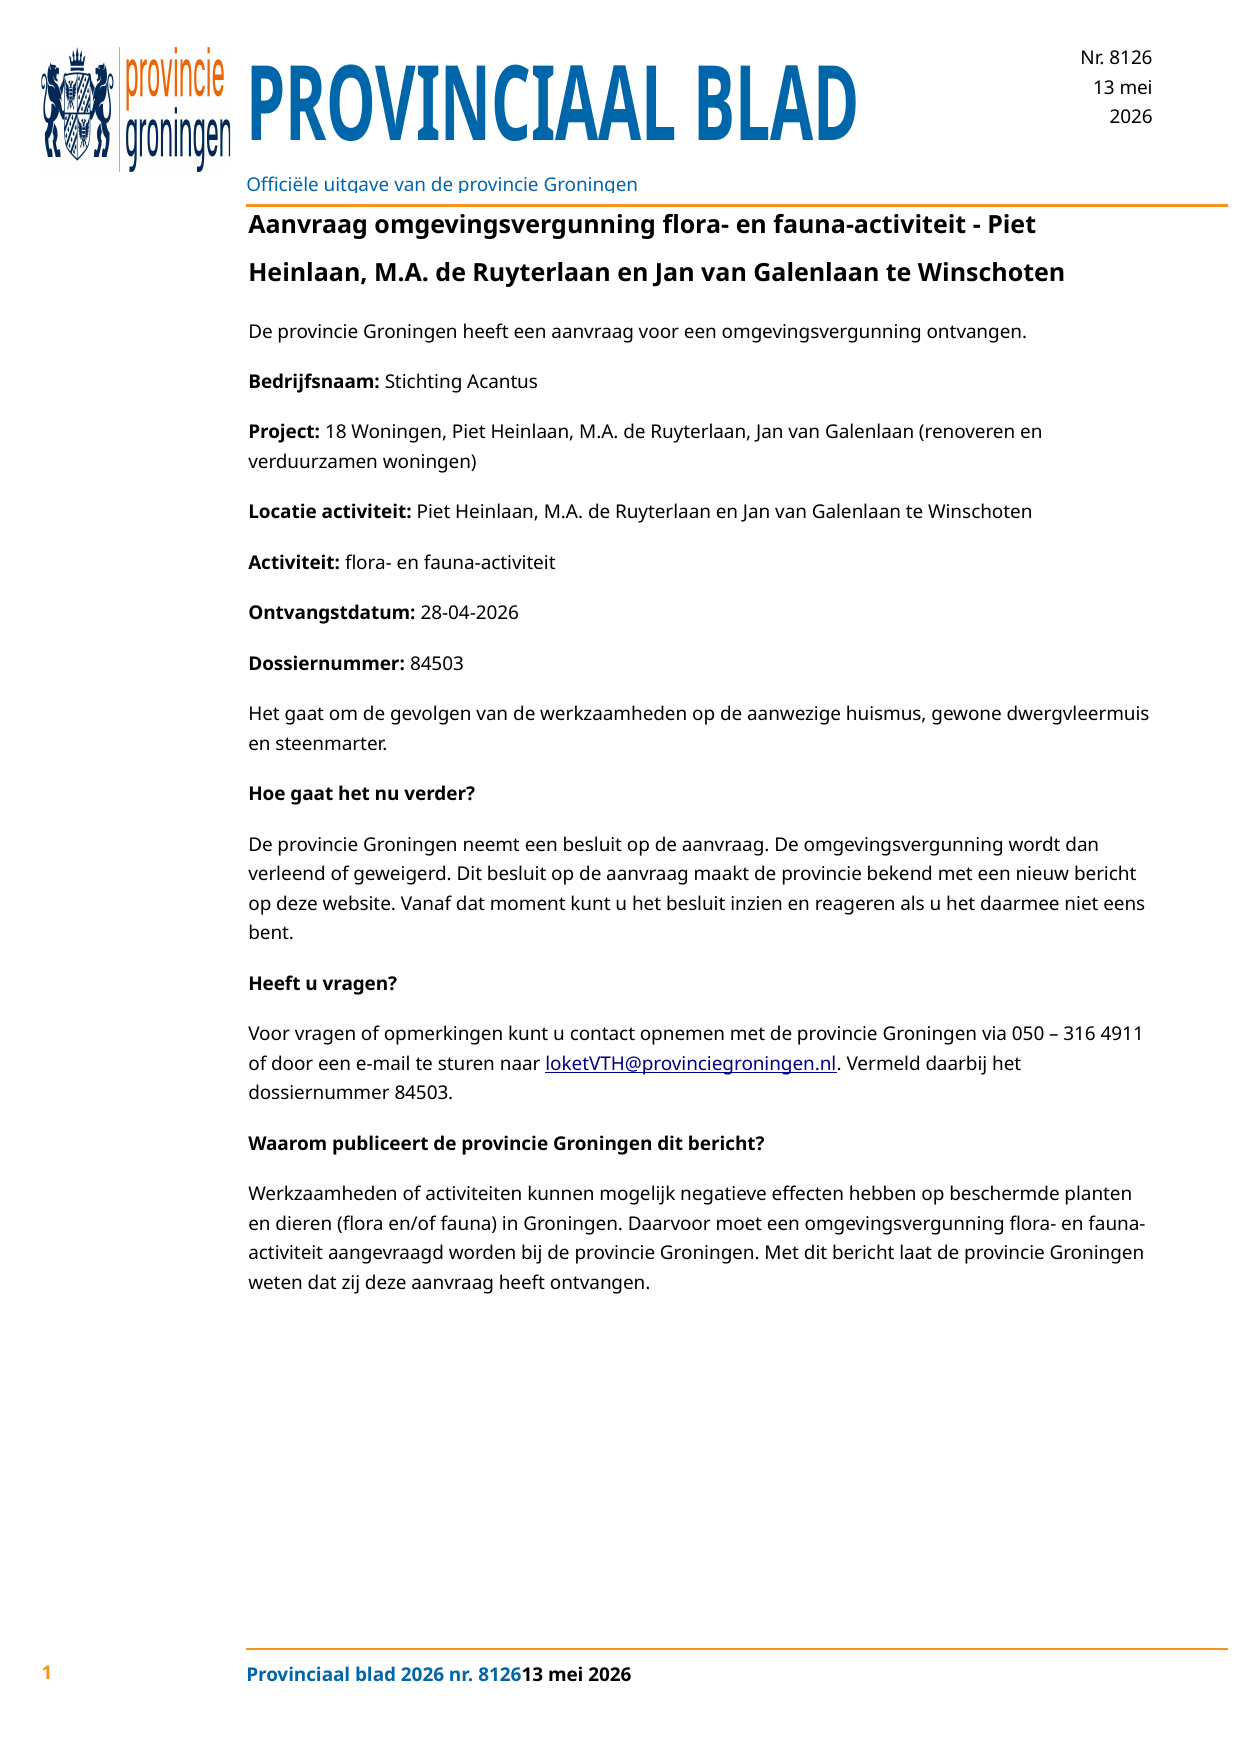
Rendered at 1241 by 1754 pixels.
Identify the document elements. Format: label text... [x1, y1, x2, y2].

text Locatie activiteit: Piet Heinlaan, M.A. de Ruyterlaan en Jan van Galenlaan te Winschoten [248, 499, 1152, 524]
text Project: 18 Woningen, Piet Heinlaan, M.A. de Ruyterlaan, Jan van Galenlaan (renoveren en verduurzamen woningen) [248, 419, 1152, 474]
text De provincie Groningen neemt een besluit op de aanvraag. De omgevingsvergunning wordt dan verleend of geweigerd. Dit besluit op de aanvraag maakt de provincie bekend met een nieuw bericht op deze website. Vanaf dat moment kunt u het besluit inzien en reageren als u het daarmee niet eens bent. [248, 831, 1152, 945]
text Hoe gaat het nu verder? [248, 780, 1152, 806]
text Dossiernummer: 84503 [248, 650, 1152, 676]
text Activiteit: flora- en fauna-activiteit [248, 549, 1152, 575]
text De provincie Groningen heeft een aanvraag voor een omgevingsvergunning ontvangen. [248, 318, 1152, 344]
text Bedrijfsnaam: Stichting Acantus [248, 368, 1152, 394]
picture [41, 47, 231, 172]
text Heeft u vragen? [248, 970, 1152, 996]
text Werkzaamheden of activiteiten kunnen mogelijk negatieve effecten hebben op beschermde planten en dieren (flora en/of fauna) in Groningen. Daarvoor moet een omgevingsvergunning flora- en fauna-activiteit aangevraagd worden bij de provincie Groningen. Met dit bericht laat de provincie Groningen weten dat zij deze aanvraag heeft ontvangen. [248, 1180, 1152, 1295]
text Voor vragen of opmerkingen kunt u contact opnemen met de provincie Groningen via 050 – 316 4911 of door een e-mail te sturen naar loketVTH@provinciegroningen.nl. Vermeld daarbij het dossiernummer 84503. [248, 1020, 1152, 1105]
text Het gaat om de gevolgen van de werkzaamheden op de aanwezige huismus, gewone dwergvleermuis en steenmarter. [248, 700, 1152, 756]
text Aanvraag omgevingsvergunning flora- en fauna-activiteit - Piet Heinlaan, M.A. de Ruyterlaan en Jan van Galenlaan te Winschoten [248, 207, 1152, 288]
text Ontvangstdatum: 28-04-2026 [248, 599, 1152, 625]
text Waarom publiceert de provincie Groningen dit bericht? [248, 1130, 1152, 1156]
